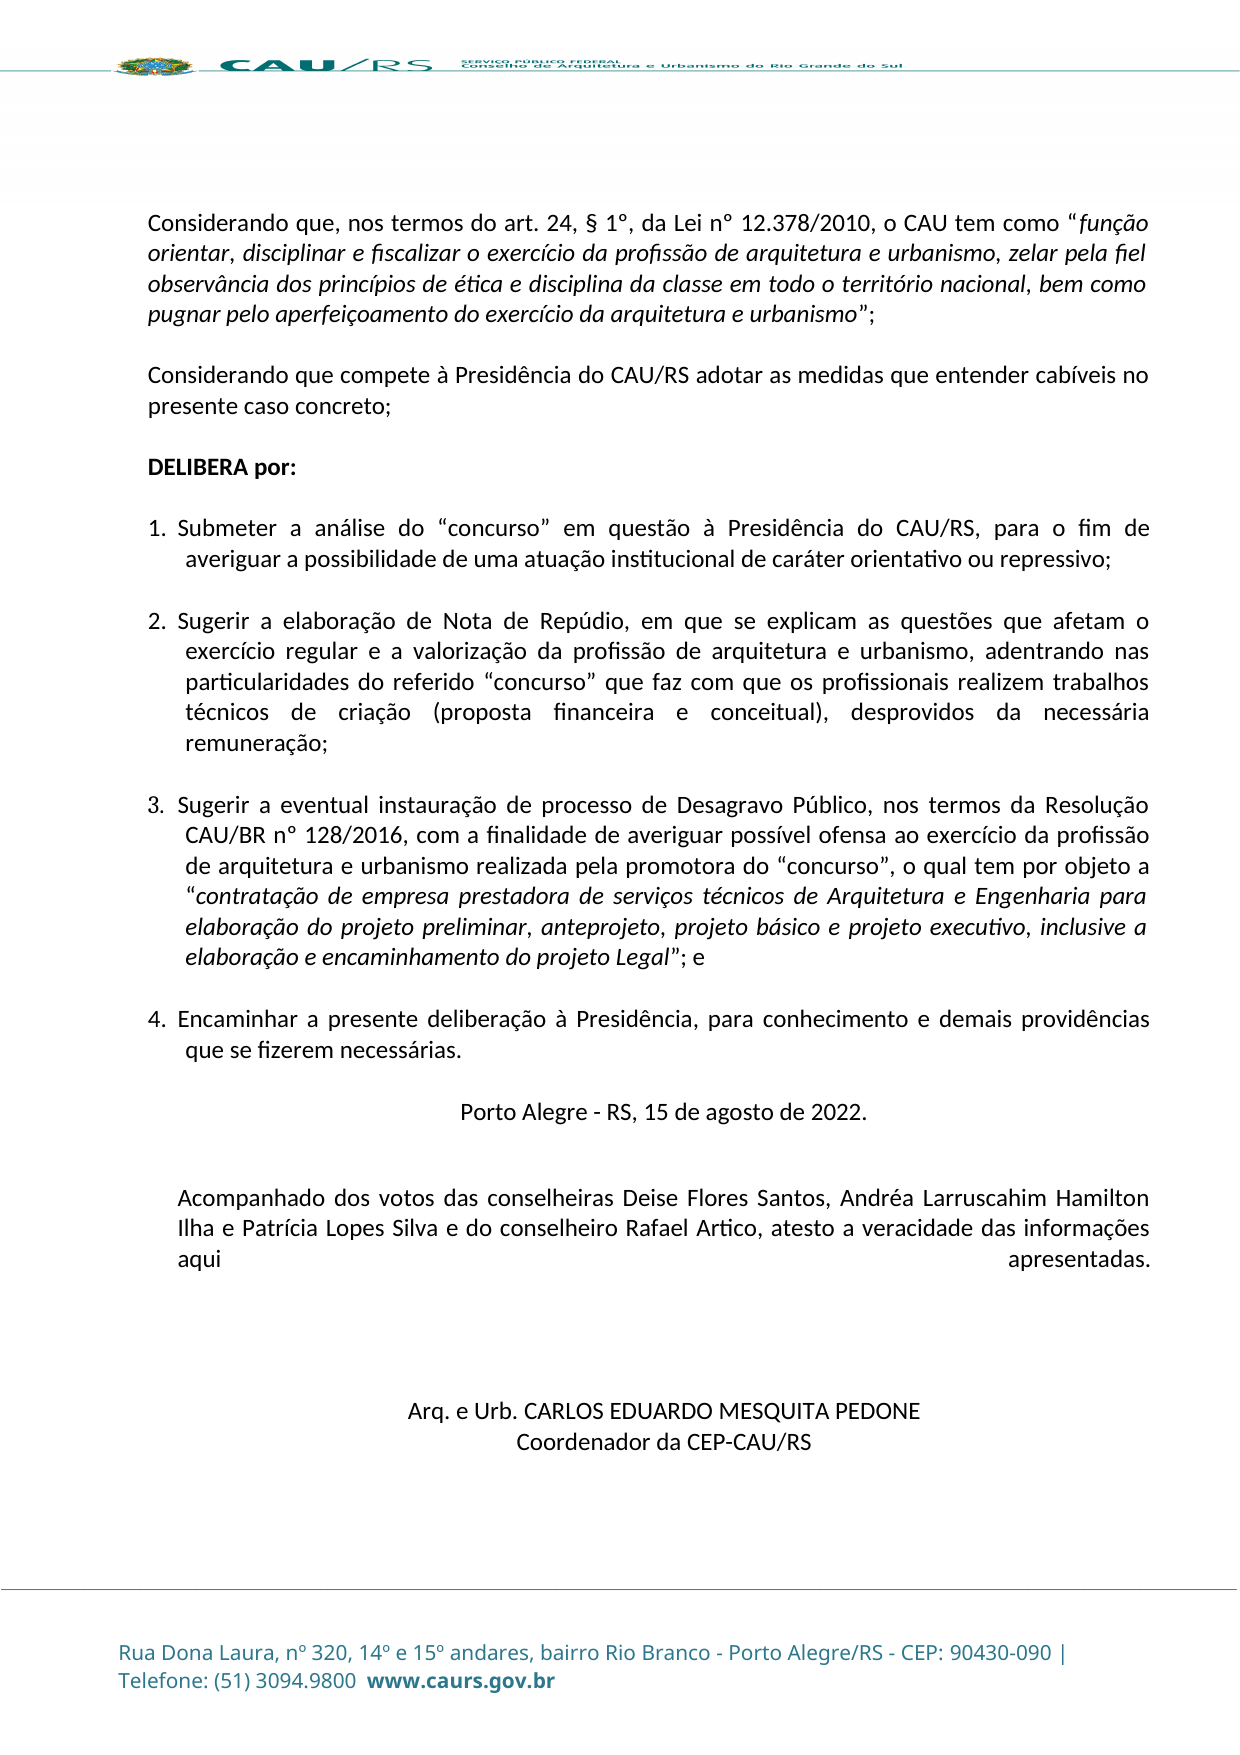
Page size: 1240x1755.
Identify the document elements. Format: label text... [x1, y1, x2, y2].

text Acompanhado dos votos das conselheiras Deise Flores Santos, Andréa Larruscahim Hamilton Ilha e Patrícia Lopes Silva e do conselheiro Rafael Artico, atesto a veracidade das informações aqui apresentadas. [177, 1182, 1151, 1304]
list Sugerir a eventual instauração de processo de Desagravo Público, nos termos da Resolução CAU/BR nº 128/2016, com a finalidade de averiguar possível ofensa ao exercício da profissão de arquitetura e urbanismo realizada pela promotora do “concurso”, o qual tem por objeto a “contratação de empresa prestadora de serviços técnicos de Arquitetura e Engenharia para elaboração do projeto preliminar, anteprojeto, projeto básico e projeto executivo, inclusive a elaboração e encaminhamento do projeto Legal”; e [148, 789, 1151, 972]
text Porto Alegre - RS, 15 de agosto de 2022. [177, 1096, 1151, 1126]
text Coordenador da CEP-CAU/RS [177, 1426, 1151, 1456]
list Encaminhar a presente deliberação à Presidência, para conhecimento e demais providências que se fizerem necessárias. [148, 1003, 1151, 1064]
text Considerando que, nos termos do art. 24, § 1º, da Lei nº 12.378/2010, o CAU tem como “função orientar, disciplinar e fiscalizar o exercício da profissão de arquitetura e urbanismo, zelar pela fiel observância dos princípios de ética e disciplina da classe em todo o território nacional, bem como pugnar pelo aperfeiçoamento do exercício da arquitetura e urbanismo”; [148, 207, 1151, 329]
text DELIBERA por: [148, 451, 1151, 481]
list Submeter a análise do “concurso” em questão à Presidência do CAU/RS, para o fim de averiguar a possibilidade de uma atuação institucional de caráter orientativo ou repressivo; [148, 513, 1151, 574]
list Sugerir a elaboração de Nota de Repúdio, em que se explicam as questões que afetam o exercício regular e a valorização da profissão de arquitetura e urbanismo, adentrando nas particularidades do referido “concurso” que faz com que os profissionais realizem trabalhos técnicos de criação (proposta financeira e conceitual), desprovidos da necessária remuneração; [148, 605, 1151, 758]
text Considerando que compete à Presidência do CAU/RS adotar as medidas que entender cabíveis no presente caso concreto; [148, 359, 1151, 420]
text Arq. e Urb. CARLOS EDUARDO MESQUITA PEDONE [177, 1395, 1151, 1426]
